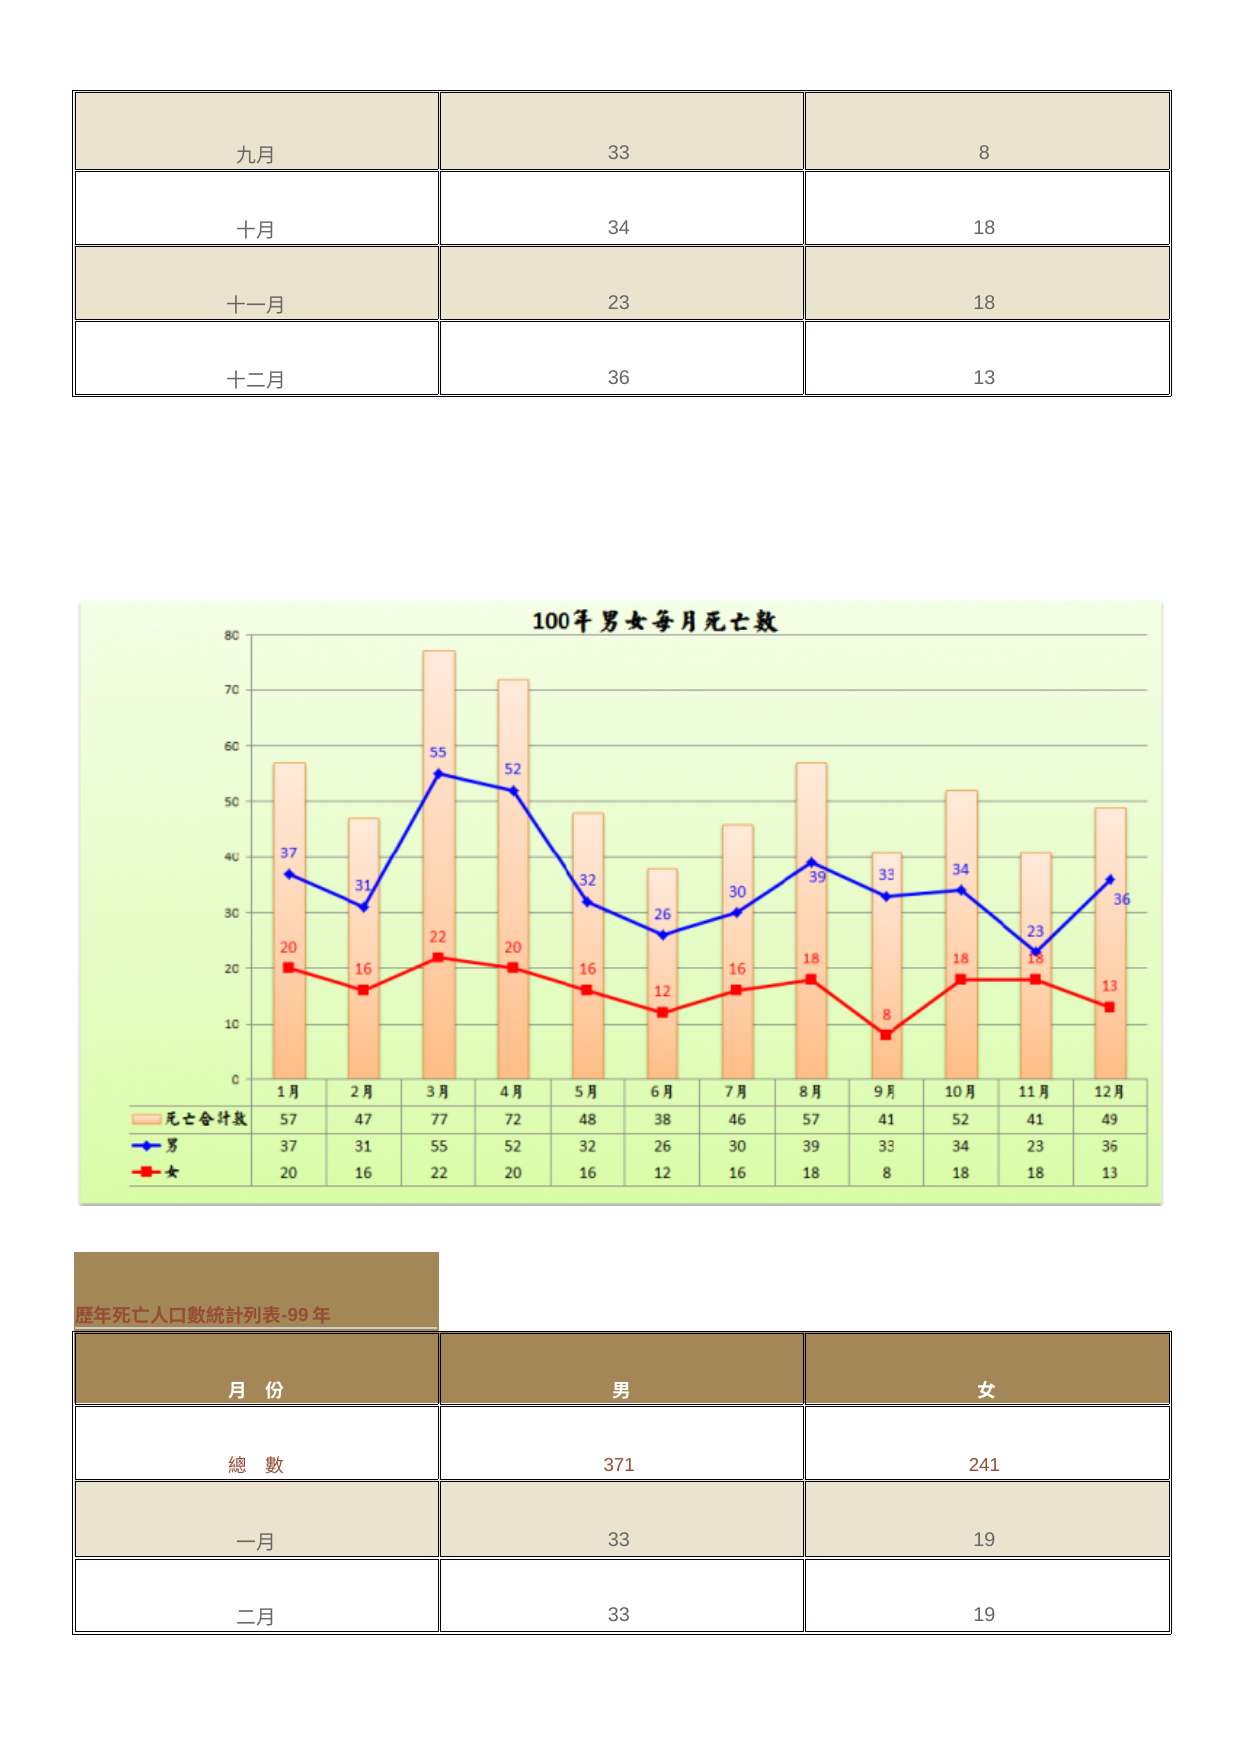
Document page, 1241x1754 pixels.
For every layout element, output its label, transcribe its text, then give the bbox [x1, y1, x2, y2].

table_cell 371 [441, 1407, 803, 1478]
table_cell 33 [441, 1482, 803, 1556]
table_cell 男 [441, 1334, 803, 1403]
table_cell 十二月 [76, 322, 438, 394]
table_cell 九月 [76, 93, 438, 169]
table_header 歷年死亡人口數統計列表-99年 [74, 1252, 439, 1331]
table_cell 13 [806, 322, 1169, 394]
table_cell 18 [806, 247, 1169, 319]
table_cell 二月 [76, 1560, 438, 1631]
table_cell 十一月 [76, 247, 438, 319]
table_cell 33 [441, 1560, 803, 1631]
table_cell 女 [806, 1334, 1169, 1403]
table_cell 18 [806, 172, 1169, 244]
table_cell 33 [441, 93, 803, 169]
table_cell 一月 [76, 1482, 438, 1556]
table_cell 19 [806, 1482, 1169, 1556]
table_cell 34 [441, 172, 803, 244]
picture [75, 598, 1166, 1206]
table_cell 月 份 [76, 1334, 438, 1403]
table_cell 36 [441, 322, 803, 394]
table_cell 總 數 [76, 1407, 438, 1478]
table_cell 十月 [76, 172, 438, 244]
table_cell 19 [806, 1560, 1169, 1631]
table_cell 241 [806, 1407, 1169, 1478]
table_cell 23 [441, 247, 803, 319]
table_cell 8 [806, 93, 1169, 169]
